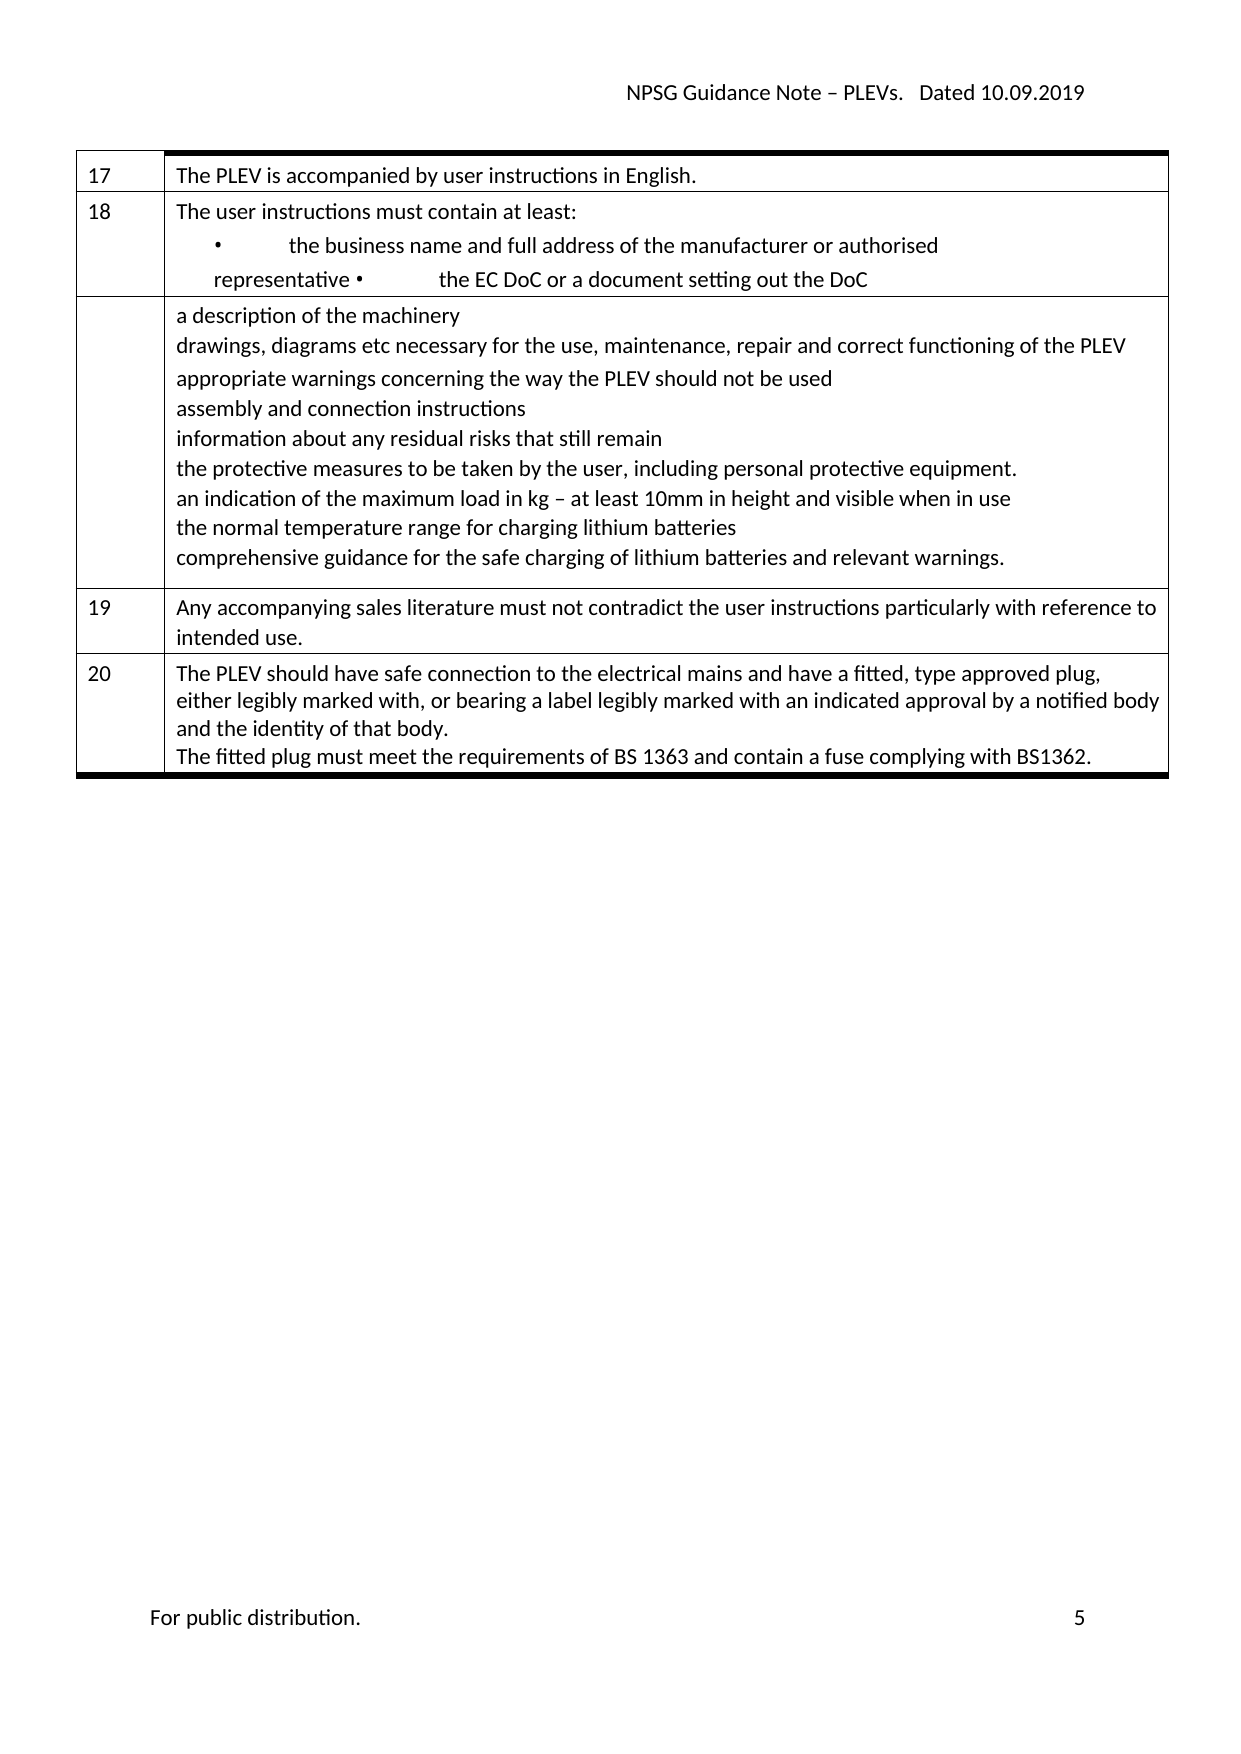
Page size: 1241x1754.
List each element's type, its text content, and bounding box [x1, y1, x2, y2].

table_cell 19 [77, 589, 164, 653]
table_cell The PLEV is accompanied by user instructions in English. [165, 156, 1168, 191]
table_cell [77, 297, 164, 587]
table_cell 17 [77, 151, 164, 191]
table_cell 18 [77, 192, 164, 296]
table_cell 20 [77, 654, 164, 772]
table_cell The user instructions must contain at least: • the business name and full address of the manufacturer or authorised representative • the EC DoC or a document setting out the DoC [165, 192, 1168, 296]
table_cell The PLEV should have safe connection to the electrical mains and have a fitted, type approved plug, either legibly marked with, or bearing a label legibly marked with an indicated approval by a notified body and the identity of that body. The fitted plug must meet the requirements of BS 1363 and contain a fuse complying with BS1362. [165, 654, 1168, 772]
table_cell Any accompanying sales literature must not contradict the user instructions particularly with reference to intended use. [165, 589, 1168, 653]
table_cell a description of the machinery drawings, diagrams etc necessary for the use, maintenance, repair and correct functioning of the PLEV appropriate warnings concerning the way the PLEV should not be used assembly and connection instructions information about any residual risks that still remain the protective measures to be taken by the user, including personal protective equipment. an indication of the maximum load in kg – at least 10mm in height and visible when in use the normal temperature range for charging lithium batteries comprehensive guidance for the safe charging of lithium batteries and relevant warnings. [165, 297, 1168, 587]
